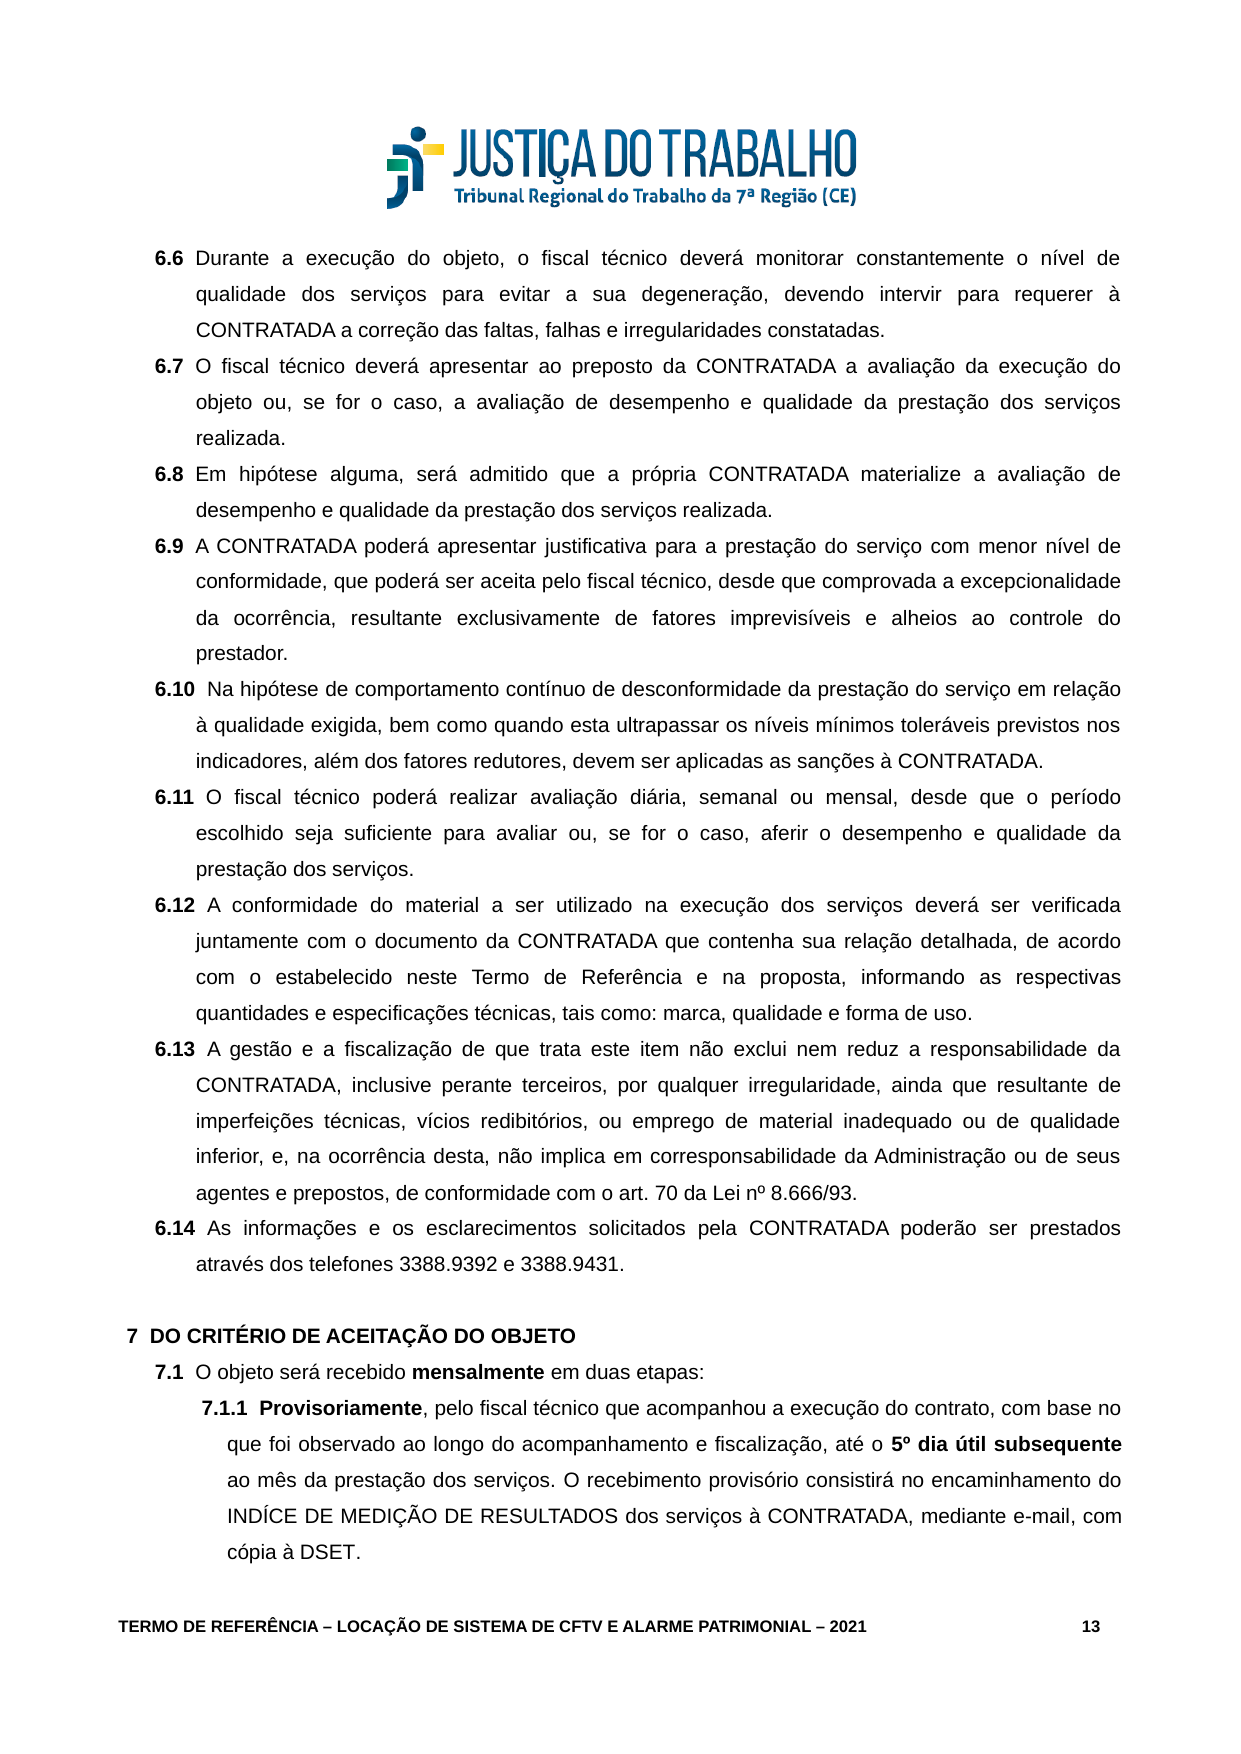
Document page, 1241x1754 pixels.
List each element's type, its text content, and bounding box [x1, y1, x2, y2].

list O objeto será recebido mensalmente em duas etapas: [195, 1360, 1122, 1384]
picture [378, 119, 865, 217]
list O fiscal técnico deverá apresentar ao preposto da CONTRATADA a avaliação da execução do objeto ou, se for o caso, a avaliação de desempenho e qualidade da prestação dos serviços realizada. [149, 354, 1122, 449]
list Na hipótese de comportamento contínuo de desconformidade da prestação do serviço em relação à qualidade exigida, bem como quando esta ultrapassar os níveis mínimos toleráveis previstos nos indicadores, além dos fatores redutores, devem ser aplicadas as sanções à CONTRATADA. [149, 677, 1122, 773]
list As informações e os esclarecimentos solicitados pela CONTRATADA poderão ser prestados através dos telefones 3388.9392 e 3388.9431. [149, 1216, 1122, 1276]
list Em hipótese alguma, será admitido que a própria CONTRATADA materialize a avaliação de desempenho e qualidade da prestação dos serviços realizada. [149, 462, 1122, 521]
list A gestão e a fiscalização de que trata este item não exclui nem reduz a responsabilidade da CONTRATADA, inclusive perante terceiros, por qualquer irregularidade, ainda que resultante de imperfeições técnicas, vícios redibitórios, ou emprego de material inadequado ou de qualidade inferior, e, na ocorrência desta, não implica em corresponsabilidade da Administração ou de seus agentes e prepostos, de conformidade com o art. 70 da Lei nº 8.666/93. [149, 1037, 1122, 1204]
list DO CRITÉRIO DE ACEITAÇÃO DO OBJETO [149, 1324, 1122, 1348]
list Provisoriamente, pelo fiscal técnico que acompanhou a execução do contrato, com base no que foi observado ao longo do acompanhamento e fiscalização, até o 5º dia útil subsequente ao mês da prestação dos serviços. O recebimento provisório consistirá no encaminhamento do INDÍCE DE MEDIÇÃO DE RESULTADOS dos serviços à CONTRATADA, mediante e-mail, com cópia à DSET. [196, 1396, 1122, 1564]
list Durante a execução do objeto, o fiscal técnico deverá monitorar constantemente o nível de qualidade dos serviços para evitar a sua degeneração, devendo intervir para requerer à CONTRATADA a correção das faltas, falhas e irregularidades constatadas. [149, 246, 1122, 342]
list A conformidade do material a ser utilizado na execução dos serviços deverá ser verificada juntamente com o documento da CONTRATADA que contenha sua relação detalhada, de acordo com o estabelecido neste Termo de Referência e na proposta, informando as respectivas quantidades e especificações técnicas, tais como: marca, qualidade e forma de uso. [149, 893, 1122, 1024]
list A CONTRATADA poderá apresentar justificativa para a prestação do serviço com menor nível de conformidade, que poderá ser aceita pelo fiscal técnico, desde que comprovada a excepcionalidade da ocorrência, resultante exclusivamente de fatores imprevisíveis e alheios ao controle do prestador. [149, 533, 1122, 665]
list O fiscal técnico poderá realizar avaliação diária, semanal ou mensal, desde que o período escolhido seja suficiente para avaliar ou, se for o caso, aferir o desempenho e qualidade da prestação dos serviços. [149, 785, 1122, 881]
